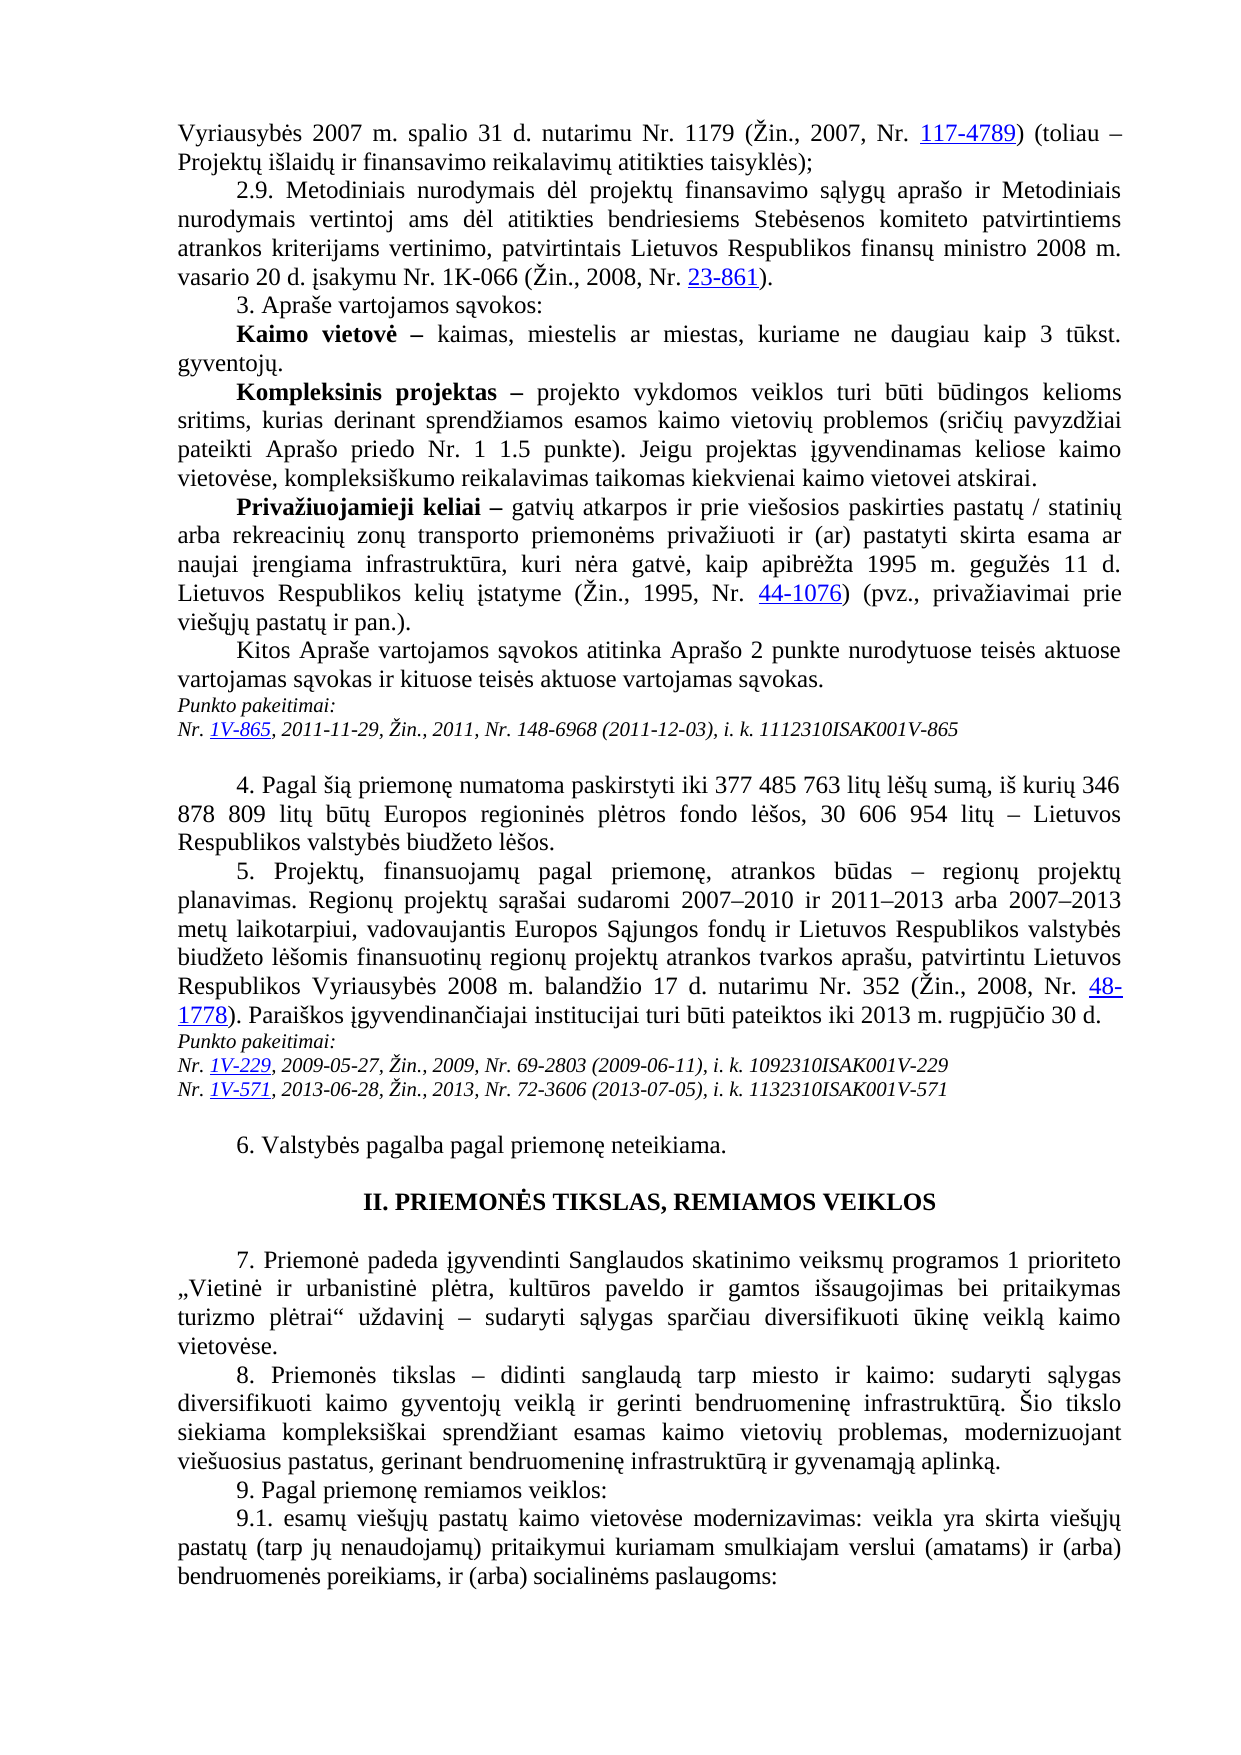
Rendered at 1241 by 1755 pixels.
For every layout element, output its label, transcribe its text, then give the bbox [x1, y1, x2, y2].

text Kompleksinis projektas – projekto vykdomos veiklos turi būti būdingos kelioms sritims, kurias derinant sprendžiamos esamos kaimo vietovių problemos (sričių pavyzdžiai pateikti Aprašo priedo Nr. 1 1.5 punkte). Jeigu projektas įgyvendinamas keliose kaimo vietovėse, kompleksiškumo reikalavimas taikomas kiekvienai kaimo vietovei atskirai. [177, 377, 1122, 492]
text Nr. 1V-865, 2011-11-29, Žin., 2011, Nr. 148-6968 (2011-12-03), i. k. 1112310ISAK001V-865 [177, 717, 1122, 741]
text Kaimo vietovė – kaimas, miestelis ar miestas, kuriame ne daugiau kaip 3 tūkst. gyventojų. [177, 319, 1122, 377]
text 2.9. Metodiniais nurodymais dėl projektų finansavimo sąlygų aprašo ir Metodiniais nurodymais vertintoj ams dėl atitikties bendriesiems Stebėsenos komiteto patvirtintiems atrankos kriterijams vertinimo, patvirtintais Lietuvos Respublikos finansų ministro 2008 m. vasario 20 d. įsakymu Nr. 1K-066 (Žin., 2008, Nr. 23-861). [177, 176, 1122, 291]
text 6. Valstybės pagalba pagal priemonę neteikiama. [177, 1130, 1122, 1158]
text 8. Priemonės tikslas – didinti sanglaudą tarp miesto ir kaimo: sudaryti sąlygas diversifikuoti kaimo gyventojų veiklą ir gerinti bendruomeninę infrastruktūrą. Šio tikslo siekiama kompleksiškai sprendžiant esamas kaimo vietovių problemas, modernizuojant viešuosius pastatus, gerinant bendruomeninę infrastruktūrą ir gyvenamąją aplinką. [177, 1360, 1122, 1475]
text Punkto pakeitimai: [177, 1029, 1122, 1053]
text 9. Pagal priemonę remiamos veiklos: [177, 1475, 1122, 1503]
text Nr. 1V-571, 2013-06-28, Žin., 2013, Nr. 72-3606 (2013-07-05), i. k. 1132310ISAK001V-571 [177, 1077, 1122, 1101]
text Punkto pakeitimai: [177, 693, 1122, 717]
text 7. Priemonė padeda įgyvendinti Sanglaudos skatinimo veiksmų programos 1 prioriteto „Vietinė ir urbanistinė plėtra, kultūros paveldo ir gamtos išsaugojimas bei pritaikymas turizmo plėtrai“ uždavinį – sudaryti sąlygas sparčiau diversifikuoti ūkinę veiklą kaimo vietovėse. [177, 1245, 1122, 1360]
text 9.1. esamų viešųjų pastatų kaimo vietovėse modernizavimas: veikla yra skirta viešųjų pastatų (tarp jų nenaudojamų) pritaikymui kuriamam smulkiajam verslui (amatams) ir (arba) bendruomenės poreikiams, ir (arba) socialinėms paslaugoms: [177, 1503, 1122, 1590]
text Privažiuojamieji keliai – gatvių atkarpos ir prie viešosios paskirties pastatų / statinių arba rekreacinių zonų transporto priemonėms privažiuoti ir (ar) pastatyti skirta esama ar naujai įrengiama infrastruktūra, kuri nėra gatvė, kaip apibrėžta 1995 m. gegužės 11 d. Lietuvos Respublikos kelių įstatyme (Žin., 1995, Nr. 44-1076) (pvz., privažiavimai prie viešųjų pastatų ir pan.). [177, 492, 1122, 636]
text II. PRIEMONĖS TIKSLAS, REMIAMOS VEIKLOS [177, 1187, 1122, 1216]
text 4. Pagal šią priemonę numatoma paskirstyti iki 377 485 763 litų lėšų sumą, iš kurių 346 878 809 litų būtų Europos regioninės plėtros fondo lėšos, 30 606 954 litų – Lietuvos Respublikos valstybės biudžeto lėšos. [177, 770, 1122, 856]
text 5. Projektų, finansuojamų pagal priemonę, atrankos būdas – regionų projektų planavimas. Regionų projektų sąrašai sudaromi 2007–2010 ir 2011–2013 arba 2007–2013 metų laikotarpiui, vadovaujantis Europos Sąjungos fondų ir Lietuvos Respublikos valstybės biudžeto lėšomis finansuotinų regionų projektų atrankos tvarkos aprašu, patvirtintu Lietuvos Respublikos Vyriausybės 2008 m. balandžio 17 d. nutarimu Nr. 352 (Žin., 2008, Nr. 48-1778). Paraiškos įgyvendinančiajai institucijai turi būti pateiktos iki 2013 m. rugpjūčio 30 d. [177, 856, 1122, 1029]
text Kitos Apraše vartojamos sąvokos atitinka Aprašo 2 punkte nurodytuose teisės aktuose vartojamas sąvokas ir kituose teisės aktuose vartojamas sąvokas. [177, 636, 1122, 693]
text 3. Apraše vartojamos sąvokos: [177, 291, 1122, 319]
text Vyriausybės 2007 m. spalio 31 d. nutarimu Nr. 1179 (Žin., 2007, Nr. 117-4789) (toliau – Projektų išlaidų ir finansavimo reikalavimų atitikties taisyklės); [177, 118, 1122, 176]
text Nr. 1V-229, 2009-05-27, Žin., 2009, Nr. 69-2803 (2009-06-11), i. k. 1092310ISAK001V-229 [177, 1053, 1122, 1077]
